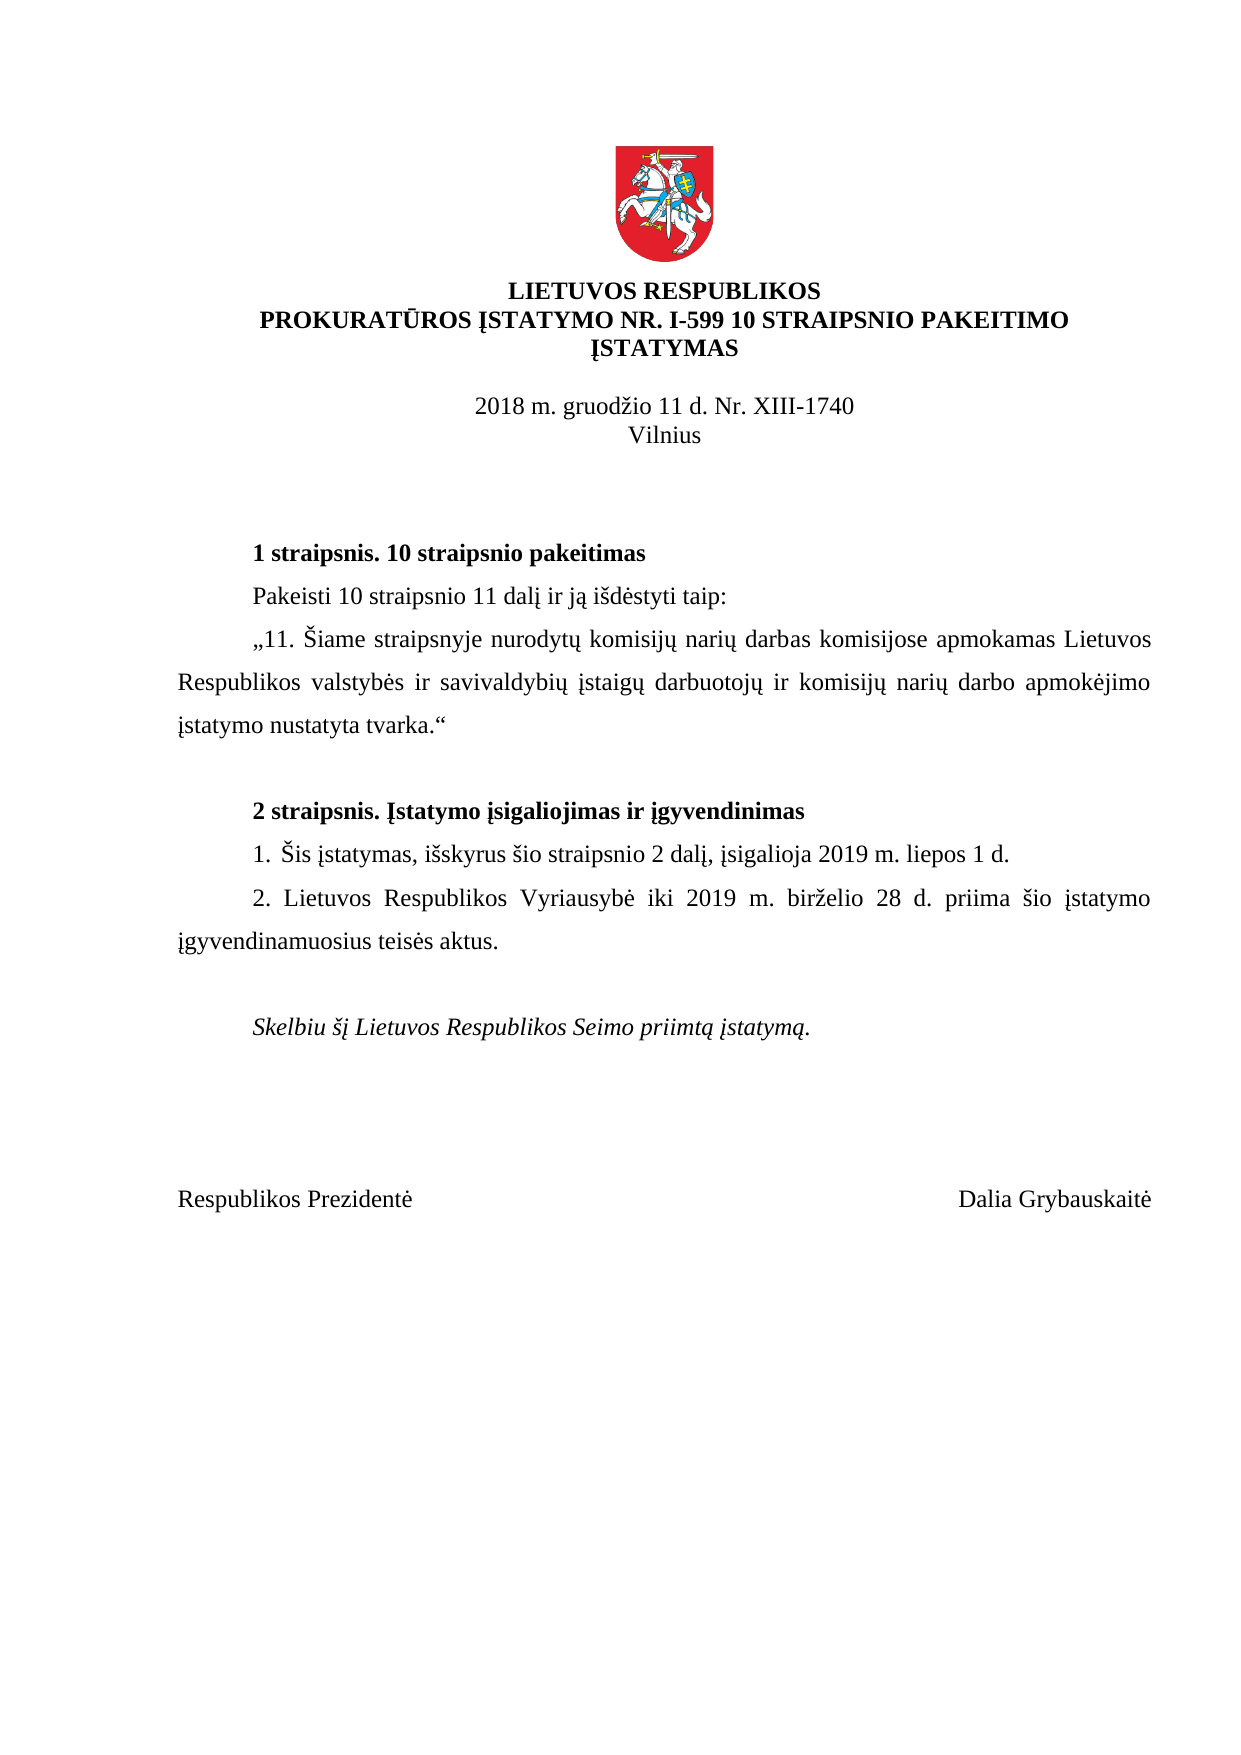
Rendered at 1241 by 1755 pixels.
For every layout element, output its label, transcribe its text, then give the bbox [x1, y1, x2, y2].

text 1 straipsnis. 10 straipsnio pakeitimas [177, 538, 1152, 566]
text 1. Šis įstatymas, išskyrus šio straipsnio 2 dalį, įsigalioja 2019 m. liepos 1 d. [177, 839, 1152, 868]
text 2018 m. gruodžio 11 d. Nr. XIII-1740 [177, 391, 1152, 420]
text „11. Šiame straipsnyje nurodytų komisijų narių darbas komisijose apmokamas Lietuvos Respublikos valstybės ir savivaldybių įstaigų darbuotojų ir komisijų narių darbo apmokėjimo įstatymo nustatyta tvarka.“ [177, 624, 1152, 739]
text Vilnius [177, 420, 1152, 448]
text 2 straipsnis. Įstatymo įsigaliojimas ir įgyvendinimas [177, 796, 1152, 825]
text PROKURATŪROS ĮSTATYMO NR. I-599 10 STRAIPSNIO PAKEITIMO [177, 305, 1152, 333]
text Skelbiu šį Lietuvos Respublikos Seimo priimtą įstatymą. [177, 1012, 1152, 1041]
text ĮSTATYMAS [177, 333, 1152, 362]
text LIETUVOS RESPUBLIKOS [177, 276, 1152, 305]
text Respublikos Prezidentė Dalia Grybauskaitė [177, 1184, 1152, 1213]
text 2. Lietuvos Respublikos Vyriausybė iki 2019 m. birželio 28 d. priima šio įstatymo įgyvendinamuosius teisės aktus. [177, 883, 1152, 954]
text Pakeisti 10 straipsnio 11 dalį ir ją išdėstyti taip: [177, 581, 1152, 609]
